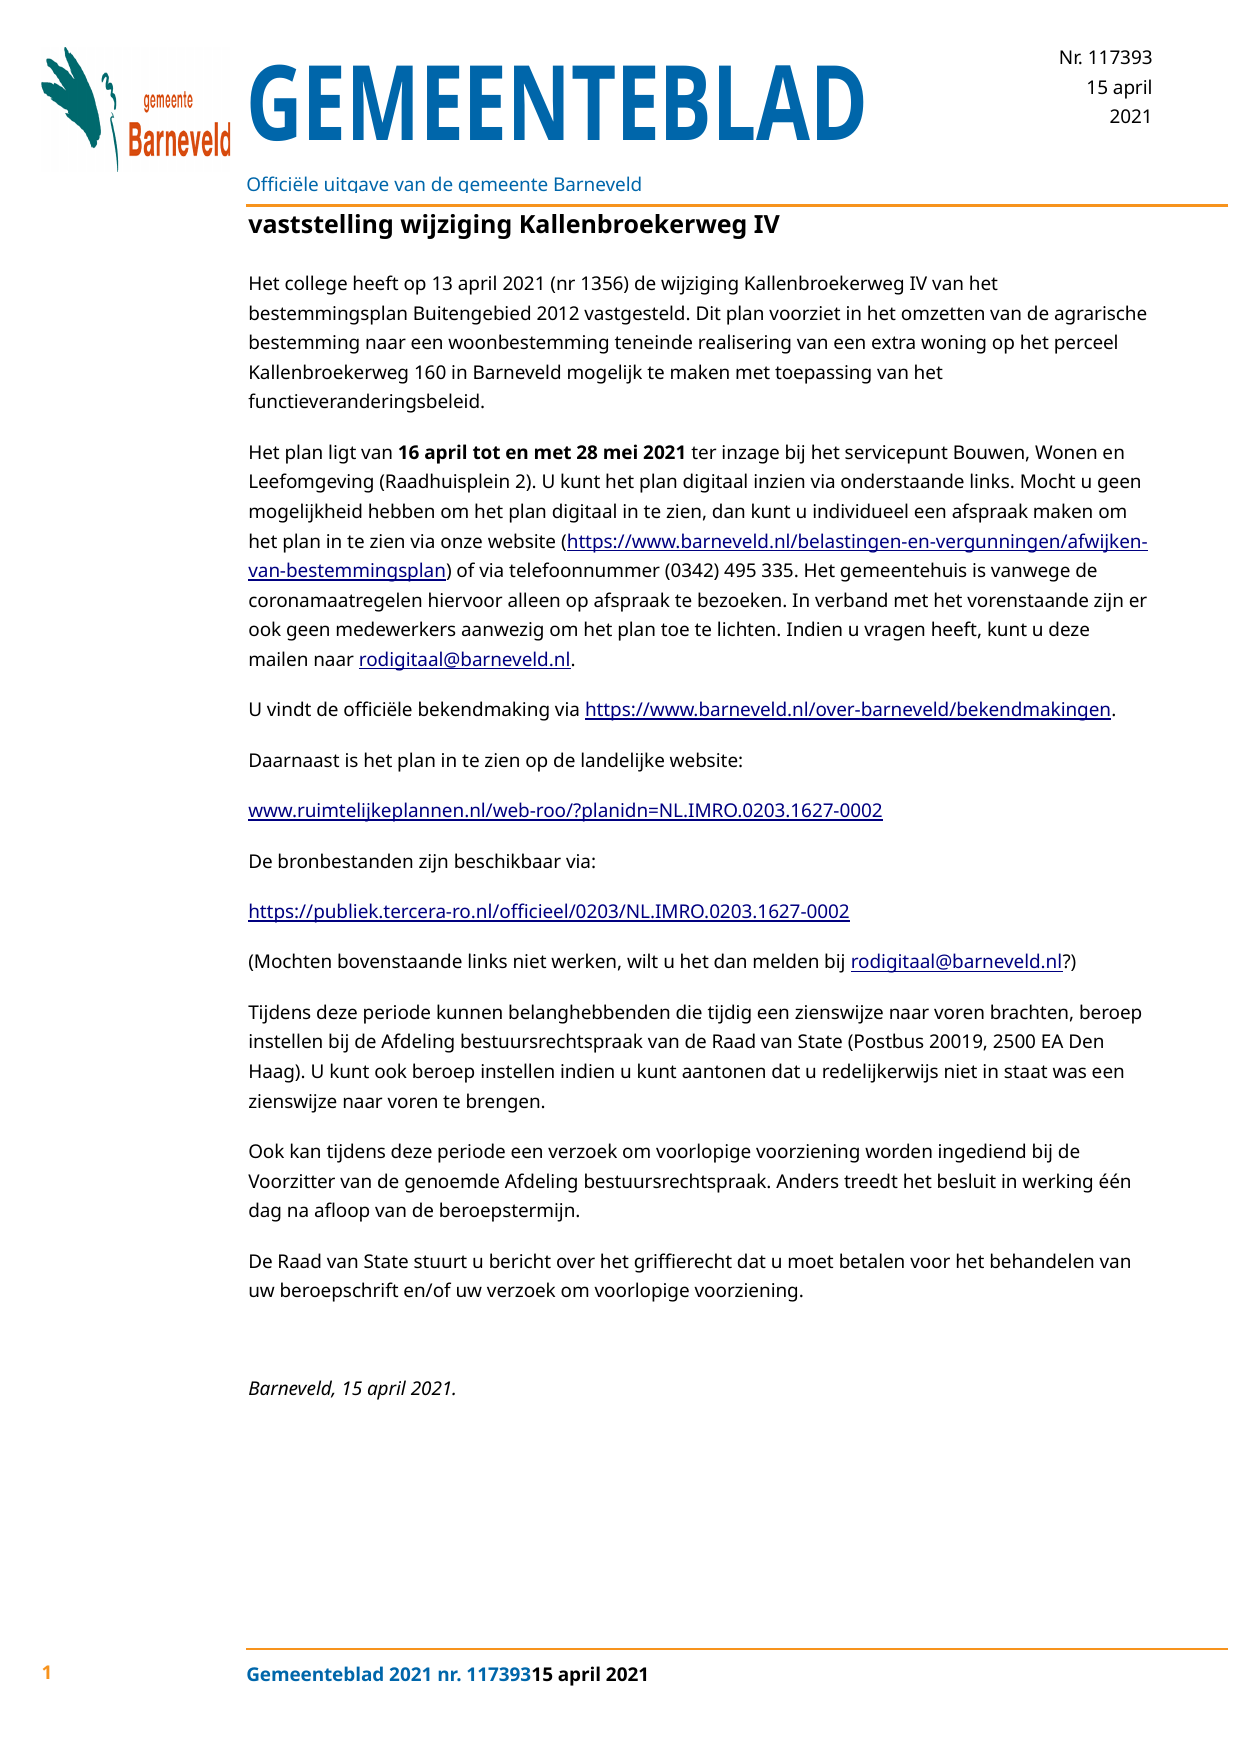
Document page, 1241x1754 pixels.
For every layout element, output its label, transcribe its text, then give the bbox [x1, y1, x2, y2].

text (Mochten bovenstaande links niet werken, wilt u het dan melden bij rodigitaal@barneveld.nl?) [248, 949, 1152, 974]
text Daarnaast is het plan in te zien op de landelijke website: [248, 747, 1152, 773]
text Ook kan tijdens deze periode een verzoek om voorlopige voorziening worden ingediend bij de Voorzitter van de genoemde Afdeling bestuursrechtspraak. Anders treedt het besluit in werking één dag na afloop van de beroepstermijn. [248, 1138, 1152, 1223]
text Tijdens deze periode kunnen belanghebbenden die tijdig een zienswijze naar voren brachten, beroep instellen bij de Afdeling bestuursrechtspraak van de Raad van State (Postbus 20019, 2500 EA Den Haag). U kunt ook beroep instellen indien u kunt aantonen dat u redelijkerwijs niet in staat was een zienswijze naar voren te brengen. [248, 999, 1152, 1113]
text www.ruimtelijkeplannen.nl/web-roo/?planidn=NL.IMRO.0203.1627-0002 [248, 797, 1152, 823]
text U vindt de officiële bekendmaking via https://www.barneveld.nl/over-barneveld/bekendmakingen. [248, 697, 1152, 722]
text De bronbestanden zijn beschikbaar via: [248, 848, 1152, 873]
text https://publiek.tercera-ro.nl/officieel/0203/NL.IMRO.0203.1627-0002 [248, 898, 1152, 924]
text Barneveld, 15 april 2021. [248, 1376, 1152, 1401]
text vaststelling wijziging Kallenbroekerweg IV [248, 207, 1152, 241]
text Het plan ligt van 16 april tot en met 28 mei 2021 ter inzage bij het servicepunt Bouwen, Wonen en Leefomgeving (Raadhuisplein 2). U kunt het plan digitaal inzien via onderstaande links. Mocht u geen mogelijkheid hebben om het plan digitaal in te zien, dan kunt u individueel een afspraak maken om het plan in te zien via onze website (https://www.barneveld.nl/belastingen-en-vergunningen/afwijken-van-bestemmingsplan) of via telefoonnummer (0342) 495 335. Het gemeentehuis is vanwege de coronamaatregelen hiervoor alleen op afspraak te bezoeken. In verband met het vorenstaande zijn er ook geen medewerkers aanwezig om het plan toe te lichten. Indien u vragen heeft, kunt u deze mailen naar rodigitaal@barneveld.nl. [248, 439, 1152, 672]
text Het college heeft op 13 april 2021 (nr 1356) de wijziging Kallenbroekerweg IV van het bestemmingsplan Buitengebied 2012 vastgesteld. Dit plan voorziet in het omzetten van de agrarische bestemming naar een woonbestemming teneinde realisering van een extra woning op het perceel Kallenbroekerweg 160 in Barneveld mogelijk te maken met toepassing van het functieveranderingsbeleid. [248, 270, 1152, 414]
picture [41, 47, 231, 172]
text De Raad van State stuurt u bericht over het griffierecht dat u moet betalen voor het behandelen van uw beroepschrift en/of uw verzoek om voorlopige voorziening. [248, 1248, 1152, 1303]
